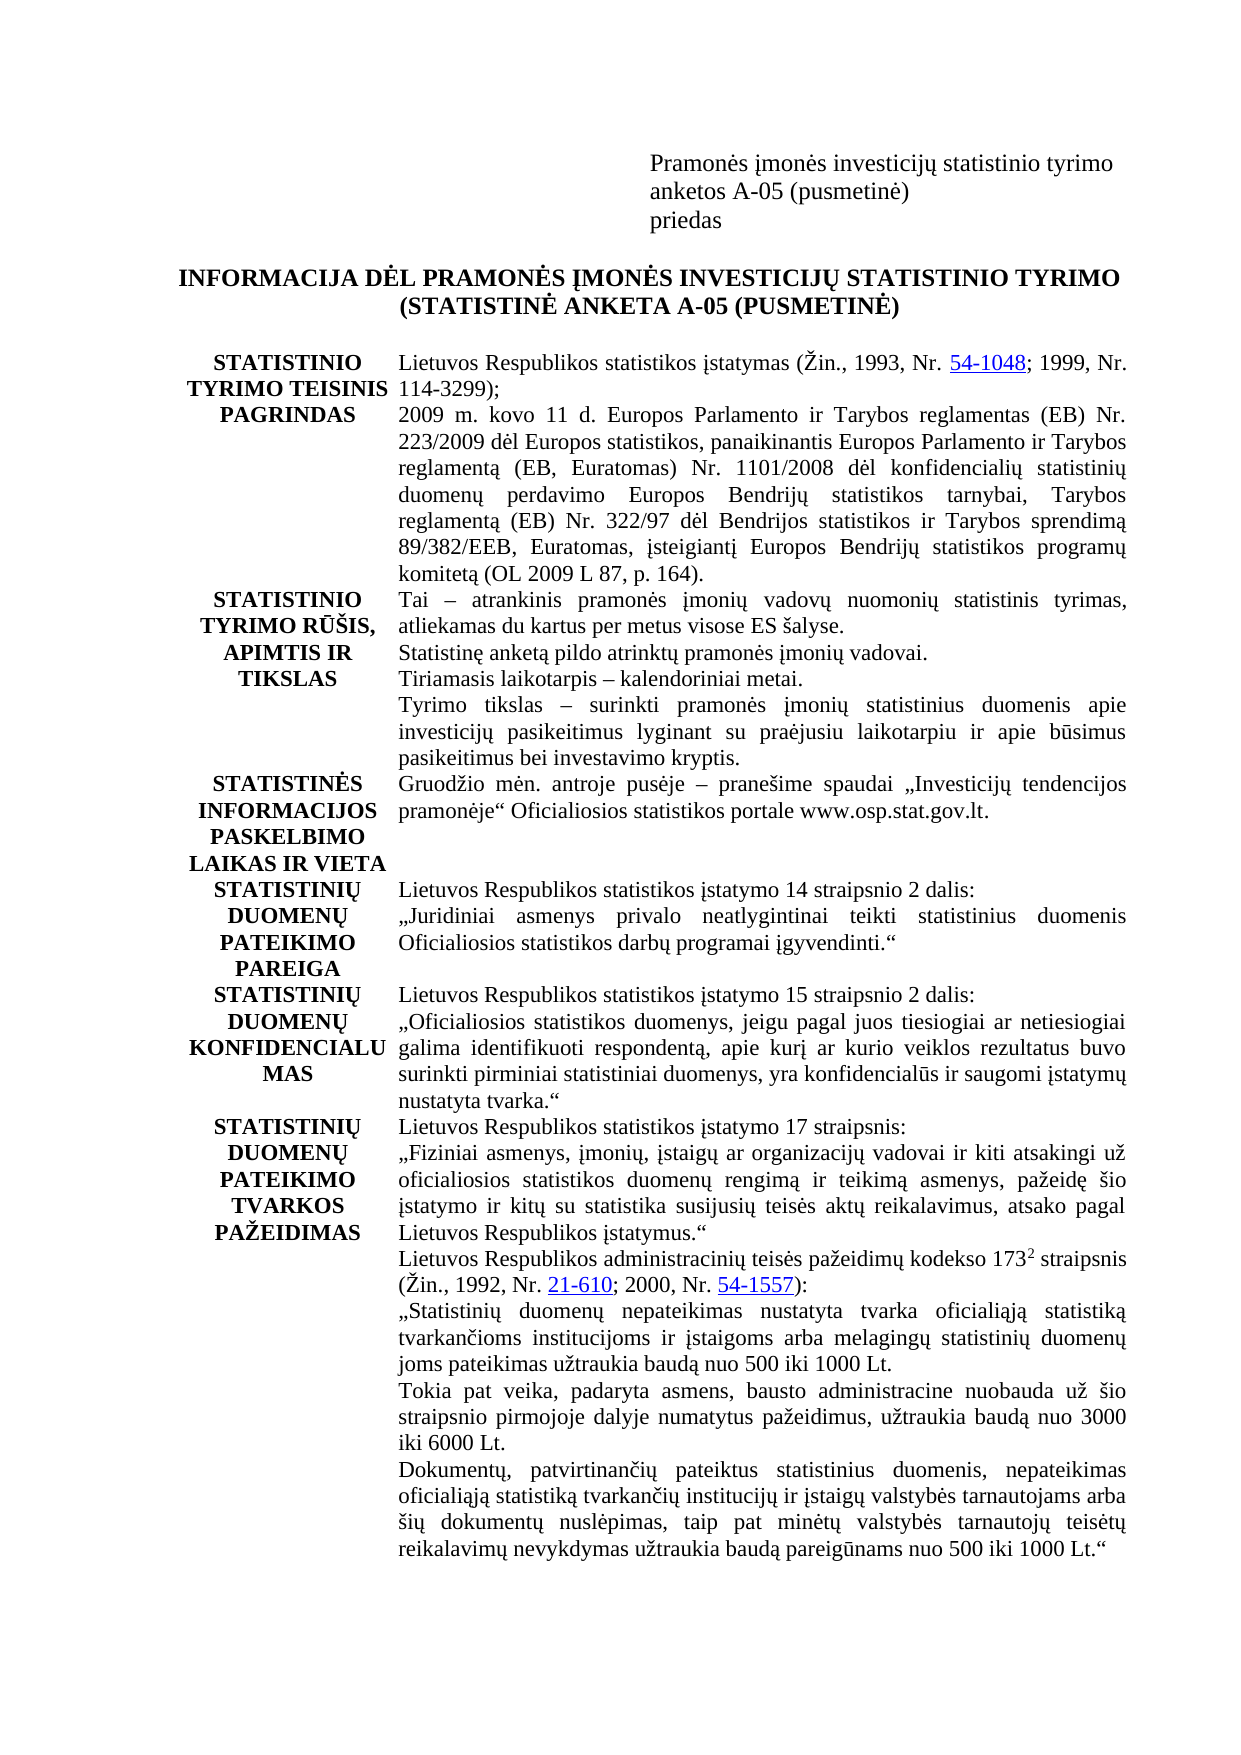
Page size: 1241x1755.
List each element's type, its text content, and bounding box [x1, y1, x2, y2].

text priedas [649, 205, 1122, 234]
table_cell STATISTINIŲ DUOMENŲ PATEIKIMO PAREIGA [181, 876, 394, 981]
text INFORMACIJA DĖL PRAMONĖS ĮMONĖS INVESTICIJŲ STATISTINIO TYRIMO (STATISTINĖ ANKETA A-05 (PUSMETINĖ) [177, 263, 1122, 320]
table_cell Lietuvos Respublikos statistikos įstatymo 14 straipsnio 2 dalis: „Juridiniai asmenys privalo neatlygintinai teikti statistinius duomenis Oficialiosios statistikos darbų programai įgyvendinti.“ [394, 876, 1131, 981]
table_header Lietuvos Respublikos statistikos įstatymas (Žin., 1993, Nr. 54-1048; 1999, Nr. 114-3299); 2009 m. kovo 11 d. Europos Parlamento ir Tarybos reglamentas (EB) Nr. 223/2009 dėl Europos statistikos, panaikinantis Europos Parlamento ir Tarybos reglamentą (EB, Euratomas) Nr. 1101/2008 dėl konfidencialių statistinių duomenų perdavimo Europos Bendrijų statistikos tarnybai, Tarybos reglamentą (EB) Nr. 322/97 dėl Bendrijos statistikos ir Tarybos sprendimą 89/382/EEB, Euratomas, įsteigiantį Europos Bendrijų statistikos programų komitetą (OL 2009 L 87, p. 164). [394, 349, 1131, 586]
table_header STATISTINIO TYRIMO TEISINIS PAGRINDAS [181, 349, 394, 586]
table_cell Gruodžio mėn. antroje pusėje – pranešime spaudai „Investicijų tendencijos pramonėje“ Oficialiosios statistikos portale www.osp.stat.gov.lt. [394, 771, 1131, 876]
table_cell Lietuvos Respublikos statistikos įstatymo 15 straipsnio 2 dalis: „Oficialiosios statistikos duomenys, jeigu pagal juos tiesiogiai ar netiesiogiai galima identifikuoti respondentą, apie kurį ar kurio veiklos rezultatus buvo surinkti pirminiai statistiniai duomenys, yra konfidencialūs ir saugomi įstatymų nustatyta tvarka.“ [394, 981, 1131, 1113]
table_cell Lietuvos Respublikos statistikos įstatymo 17 straipsnis: „Fiziniai asmenys, įmonių, įstaigų ar organizacijų vadovai ir kiti atsakingi už oficialiosios statistikos duomenų rengimą ir teikimą asmenys, pažeidę šio įstatymo ir kitų su statistika susijusių teisės aktų reikalavimus, atsako pagal Lietuvos Respublikos įstatymus.“ Lietuvos Respublikos administracinių teisės pažeidimų kodekso 1732 straipsnis (Žin., 1992, Nr. 21-610; 2000, Nr. 54-1557): „Statistinių duomenų nepateikimas nustatyta tvarka oficialiąją statistiką tvarkančioms institucijoms ir įstaigoms arba melagingų statistinių duomenų joms pateikimas užtraukia baudą nuo 500 iki 1000 Lt. Tokia pat veika, padaryta asmens, bausto administracine nuobauda už šio straipsnio pirmojoje dalyje numatytus pažeidimus, užtraukia baudą nuo 3000 iki 6000 Lt. Dokumentų, patvirtinančių pateiktus statistinius duomenis, nepateikimas oficialiąją statistiką tvarkančių institucijų ir įstaigų valstybės tarnautojams arba šių dokumentų nuslėpimas, taip pat minėtų valstybės tarnautojų teisėtų reikalavimų nevykdymas užtraukia baudą pareigūnams nuo 500 iki 1000 Lt.“ [394, 1113, 1131, 1561]
text anketos A-05 (pusmetinė) [649, 176, 1122, 205]
table_cell STATISTINIO TYRIMO RŪŠIS, APIMTIS IR TIKSLAS [181, 586, 394, 771]
table_cell STATISTINĖS INFORMACIJOS PASKELBIMO LAIKAS IR VIETA [181, 771, 394, 876]
table_cell Tai – atrankinis pramonės įmonių vadovų nuomonių statistinis tyrimas, atliekamas du kartus per metus visose ES šalyse. Statistinę anketą pildo atrinktų pramonės įmonių vadovai. Tiriamasis laikotarpis – kalendoriniai metai. Tyrimo tikslas – surinkti pramonės įmonių statistinius duomenis apie investicijų pasikeitimus lyginant su praėjusiu laikotarpiu ir apie būsimus pasikeitimus bei investavimo kryptis. [394, 586, 1131, 771]
table_cell STATISTINIŲ DUOMENŲ PATEIKIMO TVARKOS PAŽEIDIMAS [181, 1113, 394, 1561]
table_cell STATISTINIŲ DUOMENŲ KONFIDENCIALUMAS [181, 981, 394, 1113]
text Pramonės įmonės investicijų statistinio tyrimo [649, 148, 1122, 176]
